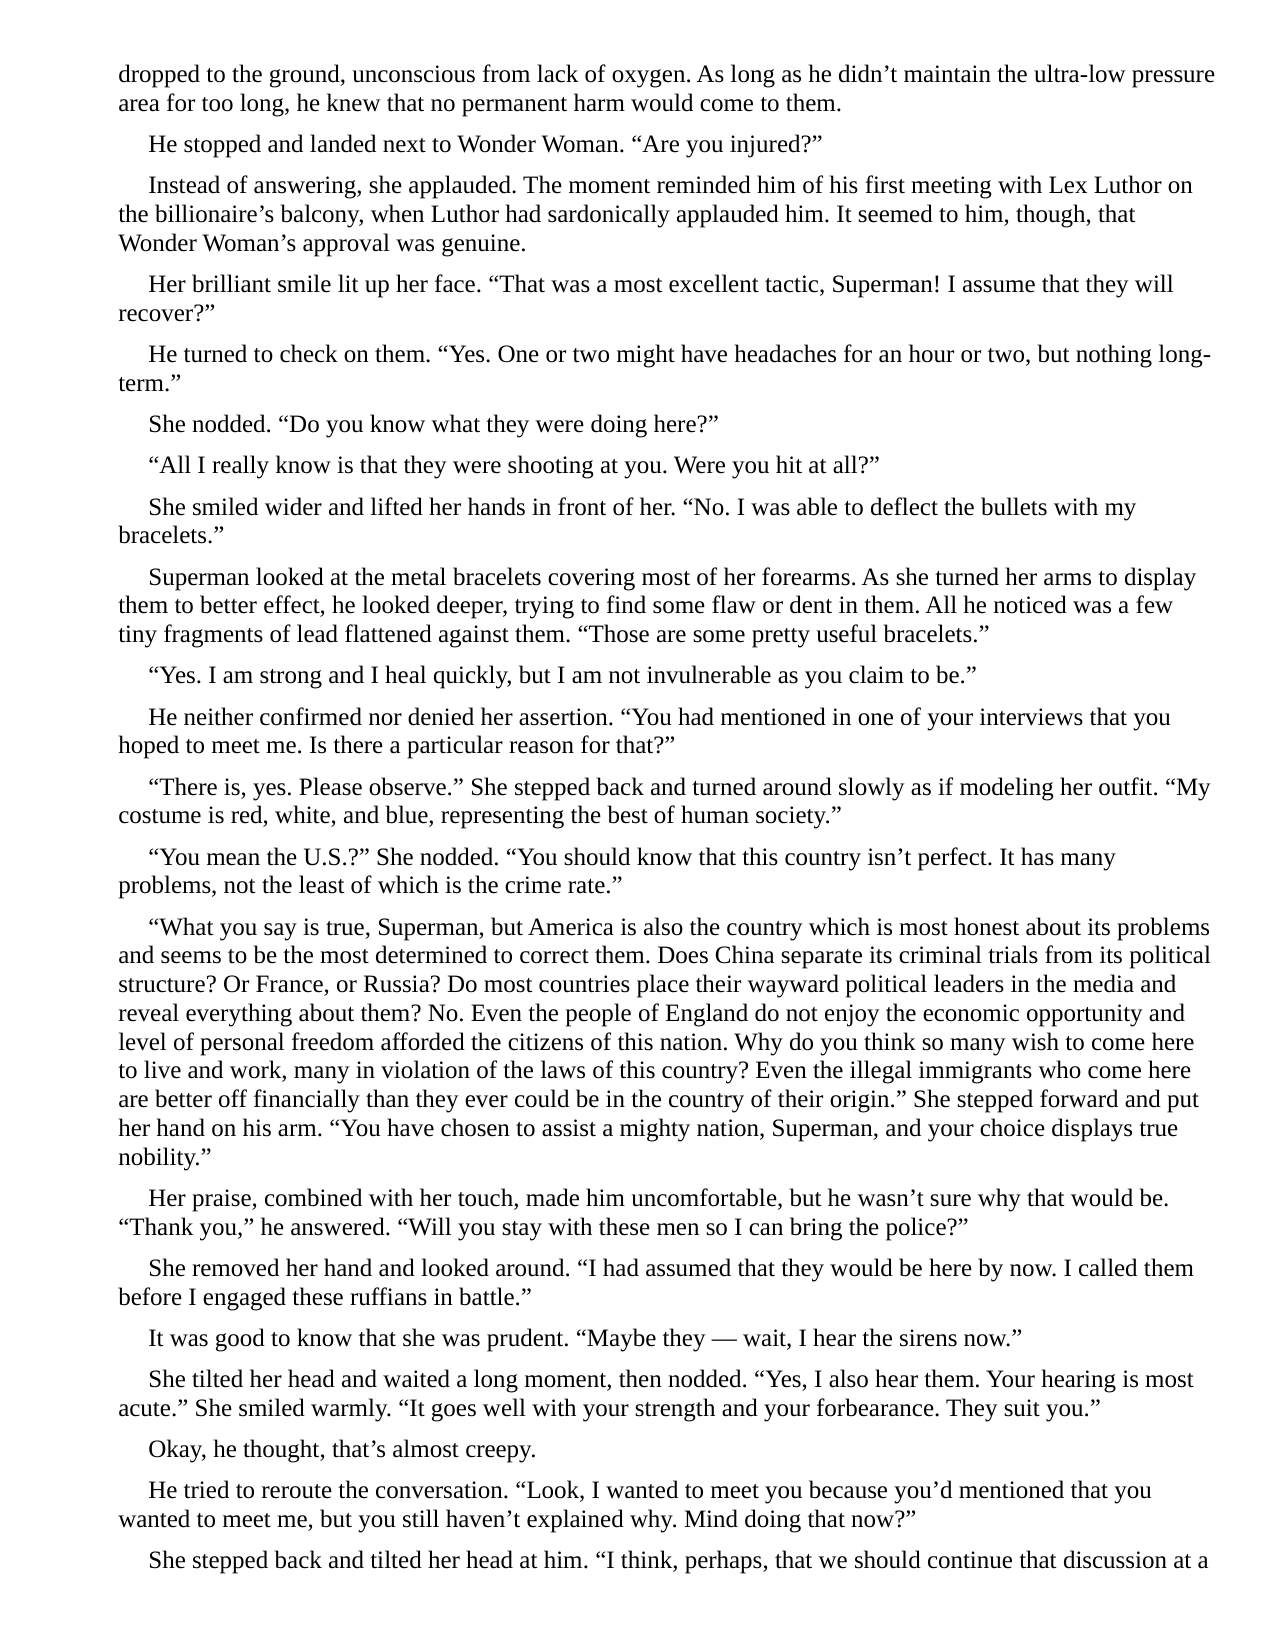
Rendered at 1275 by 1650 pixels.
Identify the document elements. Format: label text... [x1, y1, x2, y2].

text “What you say is true, Superman, but America is also the country which is most honest about its problems and seems to be the most determined to correct them. Does China separate its criminal trials from its political structure? Or France, or Russia? Do most countries place their wayward political leaders in the media and reveal everything about them? No. Even the people of England do not enjoy the economic opportunity and level of personal freedom afforded the citizens of this nation. Why do you think so many wish to come here to live and work, many in violation of the laws of this country? Even the illegal immigrants who come here are better off financially than they ever could be in the country of their origin.” She stepped forward and put her hand on his arm. “You have chosen to assist a mighty nation, Superman, and your choice displays true nobility.” [118, 912, 1216, 1170]
text She removed her hand and looked around. “I had assumed that they would be here by now. I called them before I engaged these ruffians in battle.” [118, 1253, 1216, 1310]
text He neither confirmed nor denied her assertion. “You had mentioned in one of your interviews that you hoped to meet me. Is there a particular reason for that?” [118, 702, 1216, 759]
text He turned to check on them. “Yes. One or two might have headaches for an hour or two, but nothing long-term.” [118, 339, 1216, 397]
text dropped to the ground, unconscious from lack of oxygen. As long as he didn’t maintain the ultra-low pressure area for too long, he knew that no permanent harm would come to them. [118, 59, 1216, 117]
text “Yes. I am strong and I heal quickly, but I am not invulnerable as you claim to be.” [118, 660, 1216, 689]
text Instead of answering, she applauded. The moment reminded him of his first meeting with Lex Luthor on the billionaire’s balcony, when Luthor had sardonically applauded him. It seemed to him, though, that Wonder Woman’s approval was genuine. [118, 170, 1216, 257]
text Superman looked at the metal bracelets covering most of her forearms. As she turned her arms to display them to better effect, he looked deeper, trying to find some flaw or dent in them. All he noticed was a few tiny fragments of lead flattened against them. “Those are some pretty useful bracelets.” [118, 562, 1216, 648]
text “There is, yes. Please observe.” She stepped back and turned around slowly as if modeling her outfit. “My costume is red, white, and blue, representing the best of human society.” [118, 772, 1216, 829]
text She tilted her head and waited a long moment, then nodded. “Yes, I also hear them. Your hearing is most acute.” She smiled warmly. “It goes well with your strength and your forbearance. They suit you.” [118, 1364, 1216, 1422]
text He tried to reroute the conversation. “Look, I wanted to meet you because you’d mentioned that you wanted to meet me, but you still haven’t explained why. Mind doing that now?” [118, 1475, 1216, 1533]
text “All I really know is that they were shooting at you. Were you hit at all?” [118, 450, 1216, 479]
text It was good to know that she was prudent. “Maybe they — wait, I hear the sirens now.” [118, 1323, 1216, 1352]
text Okay, he thought, that’s almost creepy. [118, 1434, 1216, 1463]
text Her brilliant smile lit up her face. “That was a most excellent tactic, Superman! I assume that they will recover?” [118, 269, 1216, 327]
text She stepped back and tilted her head at him. “I think, perhaps, that we should continue that discussion at a [118, 1545, 1216, 1574]
text She nodded. “Do you know what they were doing here?” [118, 409, 1216, 438]
text “You mean the U.S.?” She nodded. “You should know that this country isn’t perfect. It has many problems, not the least of which is the crime rate.” [118, 842, 1216, 899]
text He stopped and landed next to Wonder Woman. “Are you injured?” [118, 129, 1216, 158]
text Her praise, combined with her touch, made him uncomfortable, but he wasn’t sure why that would be. “Thank you,” he answered. “Will you stay with these men so I can bring the police?” [118, 1183, 1216, 1240]
text She smiled wider and lifted her hands in front of her. “No. I was able to deflect the bullets with my bracelets.” [118, 492, 1216, 549]
